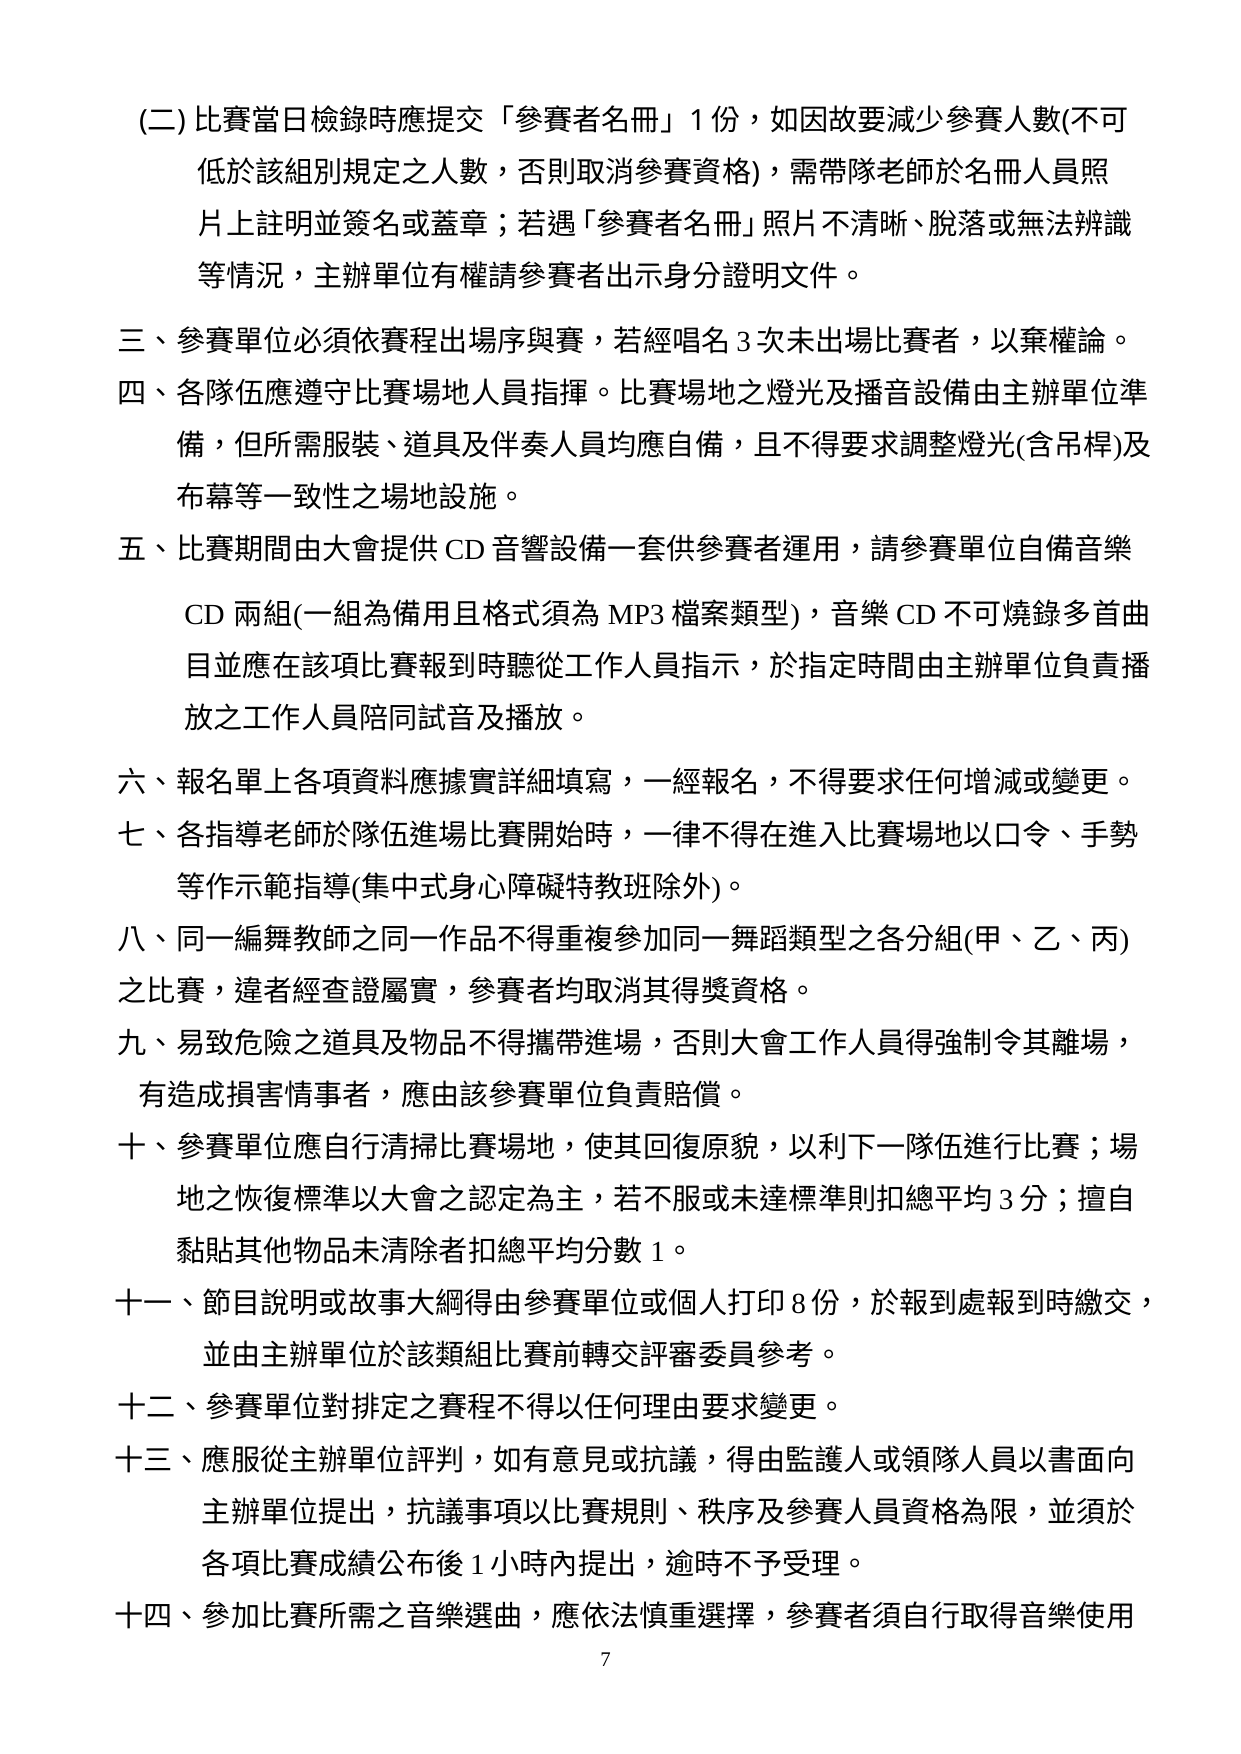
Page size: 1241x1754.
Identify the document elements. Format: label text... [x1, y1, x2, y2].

text 之比賽，違者經查證屬實，參賽者均取消其得獎資格。 [59, 959, 1151, 1012]
list 各隊伍應遵守比賽場地人員指揮。比賽場地之燈光及播音設備由主辦單位準備，但所需服裝、道具及伴奏人員均應自備，且不得要求調整燈光(含吊桿)及布幕等一致性之場地設施。 [117, 362, 1152, 518]
list 比賽期間由大會提供CD音響設備一套供參賽者運用，請參賽單位自備音樂 [117, 518, 1152, 570]
list 參賽單位必須依賽程出場序與賽，若經唱名3次未出場比賽者，以棄權論。 [117, 309, 1152, 362]
text (二) 比賽當日檢錄時應提交「參賽者名冊」1份，如因故要減少參賽人數(不可低於該組別規定之人數，否則取消參賽資格)，需帶隊老師於名冊人員照片上註明並簽名或蓋章；若遇「參賽者名冊」照片不清晰、脫落或無法辨識等情況，主辦單位有權請參賽者出示身分證明文件。 [139, 89, 1133, 297]
text 十三、應服從主辦單位評判，如有意見或抗議，得由監護人或領隊人員以書面向主辦單位提出，抗議事項以比賽規則、秩序及參賽人員資格為限，並須於各項比賽成績公布後1小時內提出，逾時不予受理。 [114, 1428, 1151, 1584]
text 十一、節目說明或故事大綱得由參賽單位或個人打印8份，於報到處報到時繳交，並由主辦單位於該類組比賽前轉交評審委員參考。 [114, 1272, 1141, 1376]
list 同一編舞教師之同一作品不得重複參加同一舞蹈類型之各分組(甲、乙、丙) [117, 907, 1151, 959]
text CD 兩組(一組為備用且格式須為MP3檔案類型)，音樂CD不可燒錄多首曲目並應在該項比賽報到時聽從工作人員指示，於指定時間由主辦單位負責播放之工作人員陪同試音及播放。 [184, 582, 1152, 739]
list 參賽單位應自行清掃比賽場地，使其回復原貌，以利下一隊伍進行比賽；場地之恢復標準以大會之認定為主，若不服或未達標準則扣總平均3分；擅自黏貼其他物品未清除者扣總平均分數 1。 [117, 1116, 1151, 1272]
list 報名單上各項資料應據實詳細填寫，一經報名，不得要求任何增減或變更。 [117, 751, 1151, 803]
text 有造成損害情事者，應由該參賽單位負責賠償。 [94, 1064, 1152, 1116]
text 十二、參賽單位對排定之賽程不得以任何理由要求變更。 [59, 1376, 1152, 1428]
list 各指導老師於隊伍進場比賽開始時，一律不得在進入比賽場地以口令、手勢等作示範指導(集中式身心障礙特教班除外)。 [117, 803, 1151, 907]
text 十四、參加比賽所需之音樂選曲，應依法慎重選擇，參賽者須自行取得音樂使用 [114, 1584, 1151, 1637]
list 易致危險之道具及物品不得攜帶進場，否則大會工作人員得強制令其離場， [117, 1012, 1152, 1064]
